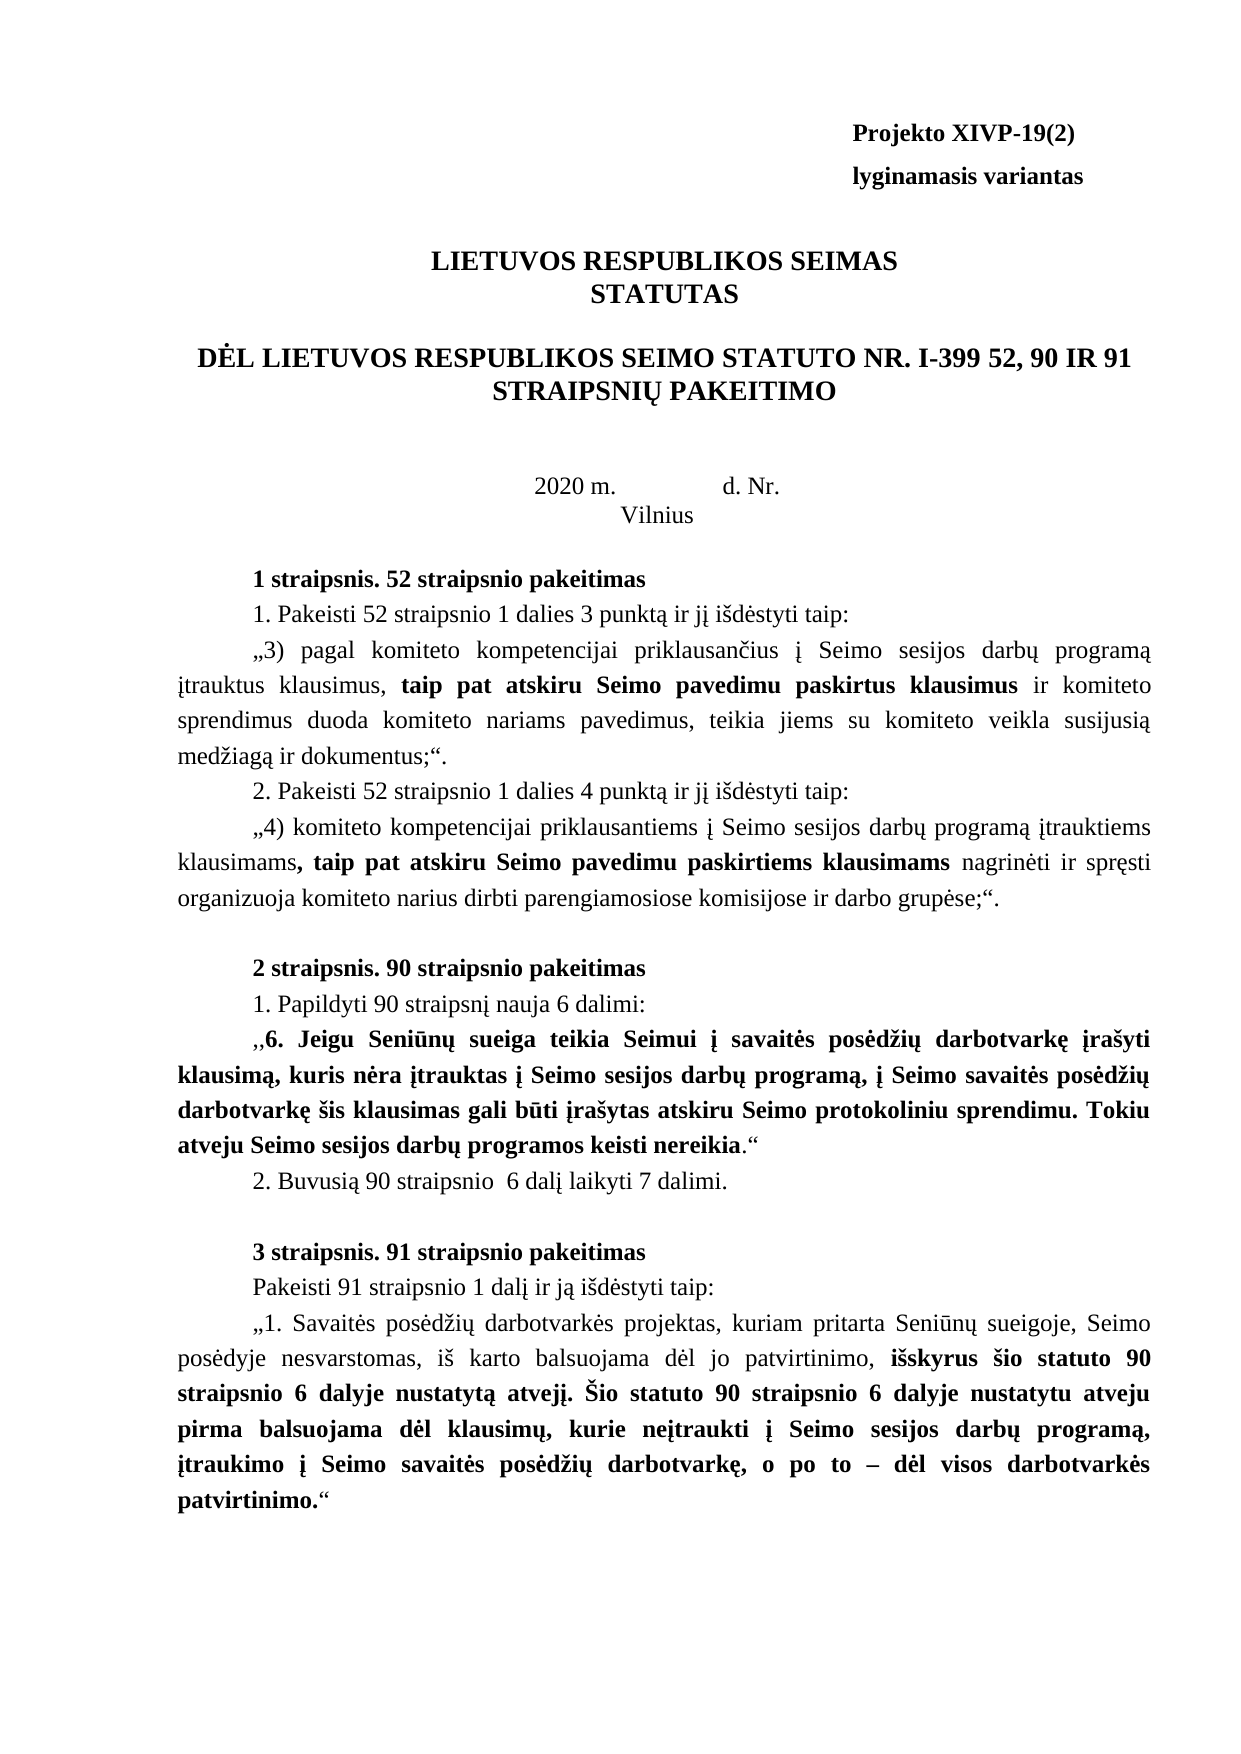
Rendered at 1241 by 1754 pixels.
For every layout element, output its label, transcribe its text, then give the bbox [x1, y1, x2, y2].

text STATUTAS [177, 277, 1152, 309]
text ,,6. Jeigu Seniūnų sueiga teikia Seimui į savaitės posėdžių darbotvarkę įrašyti klausimą, kuris nėra įtrauktas į Seimo sesijos darbų programą, į Seimo savaitės posėdžių darbotvarkę šis klausimas gali būti įrašytas atskiru Seimo protokoliniu sprendimu. Tokiu atveju Seimo sesijos darbų programos keisti nereikia.“ [177, 1018, 1152, 1159]
text LIETUVOS RESPUBLIKOS SEIMAS [177, 244, 1152, 277]
text „4) komiteto kompetencijai priklausantiems į Seimo sesijos darbų programą įtrauktiems klausimams, taip pat atskiru Seimo pavedimu paskirtiems klausimams nagrinėti ir spręsti organizuoja komiteto narius dirbti parengiamosiose komisijose ir darbo grupėse;“. [177, 805, 1152, 911]
text 1. Pakeisti 52 straipsnio 1 dalies 3 punktą ir jį išdėstyti taip: [177, 593, 1152, 628]
text 2. Pakeisti 52 straipsnio 1 dalies 4 punktą ir jį išdėstyti taip: [177, 770, 1152, 805]
text 1. Papildyti 90 straipsnį nauja 6 dalimi: [177, 982, 1152, 1018]
text DĖL LIETUVOS RESPUBLIKOS SEIMO STATUTO NR. I-399 52, 90 IR 91 STRAIPSNIŲ PAKEITIMO [177, 341, 1152, 406]
text 3 straipsnis. 91 straipsnio pakeitimas [252, 1230, 1152, 1266]
text lyginamasis variantas [852, 161, 1152, 190]
list 2 straipsnis. 90 straipsnio pakeitimas [252, 947, 1152, 982]
text 1 straipsnis. 52 straipsnio pakeitimas [177, 557, 1152, 593]
text Projekto XIVP-19(2) [177, 118, 1152, 147]
text Pakeisti 91 straipsnio 1 dalį ir ją išdėstyti taip: [177, 1266, 1152, 1301]
text 2020 m. d. Nr. [162, 471, 1152, 500]
text 2. Buvusią 90 straipsnio 6 dalį laikyti 7 dalimi. [177, 1159, 1152, 1195]
text Vilnius [162, 500, 1152, 528]
text „1. Savaitės posėdžių darbotvarkės projektas, kuriam pritarta Seniūnų sueigoje, Seimo posėdyje nesvarstomas, iš karto balsuojama dėl jo patvirtinimo, išskyrus šio statuto 90 straipsnio 6 dalyje nustatytą atvejį. Šio statuto 90 straipsnio 6 dalyje nustatytu atveju pirma balsuojama dėl klausimų, kurie neįtraukti į Seimo sesijos darbų programą, įtraukimo į Seimo savaitės posėdžių darbotvarkę, o po to – dėl visos darbotvarkės patvirtinimo.“ [177, 1301, 1152, 1513]
text „3) pagal komiteto kompetencijai priklausančius į Seimo sesijos darbų programą įtrauktus klausimus, taip pat atskiru Seimo pavedimu paskirtus klausimus ir komiteto sprendimus duoda komiteto nariams pavedimus, teikia jiems su komiteto veikla susijusią medžiagą ir dokumentus;“. [177, 628, 1152, 770]
